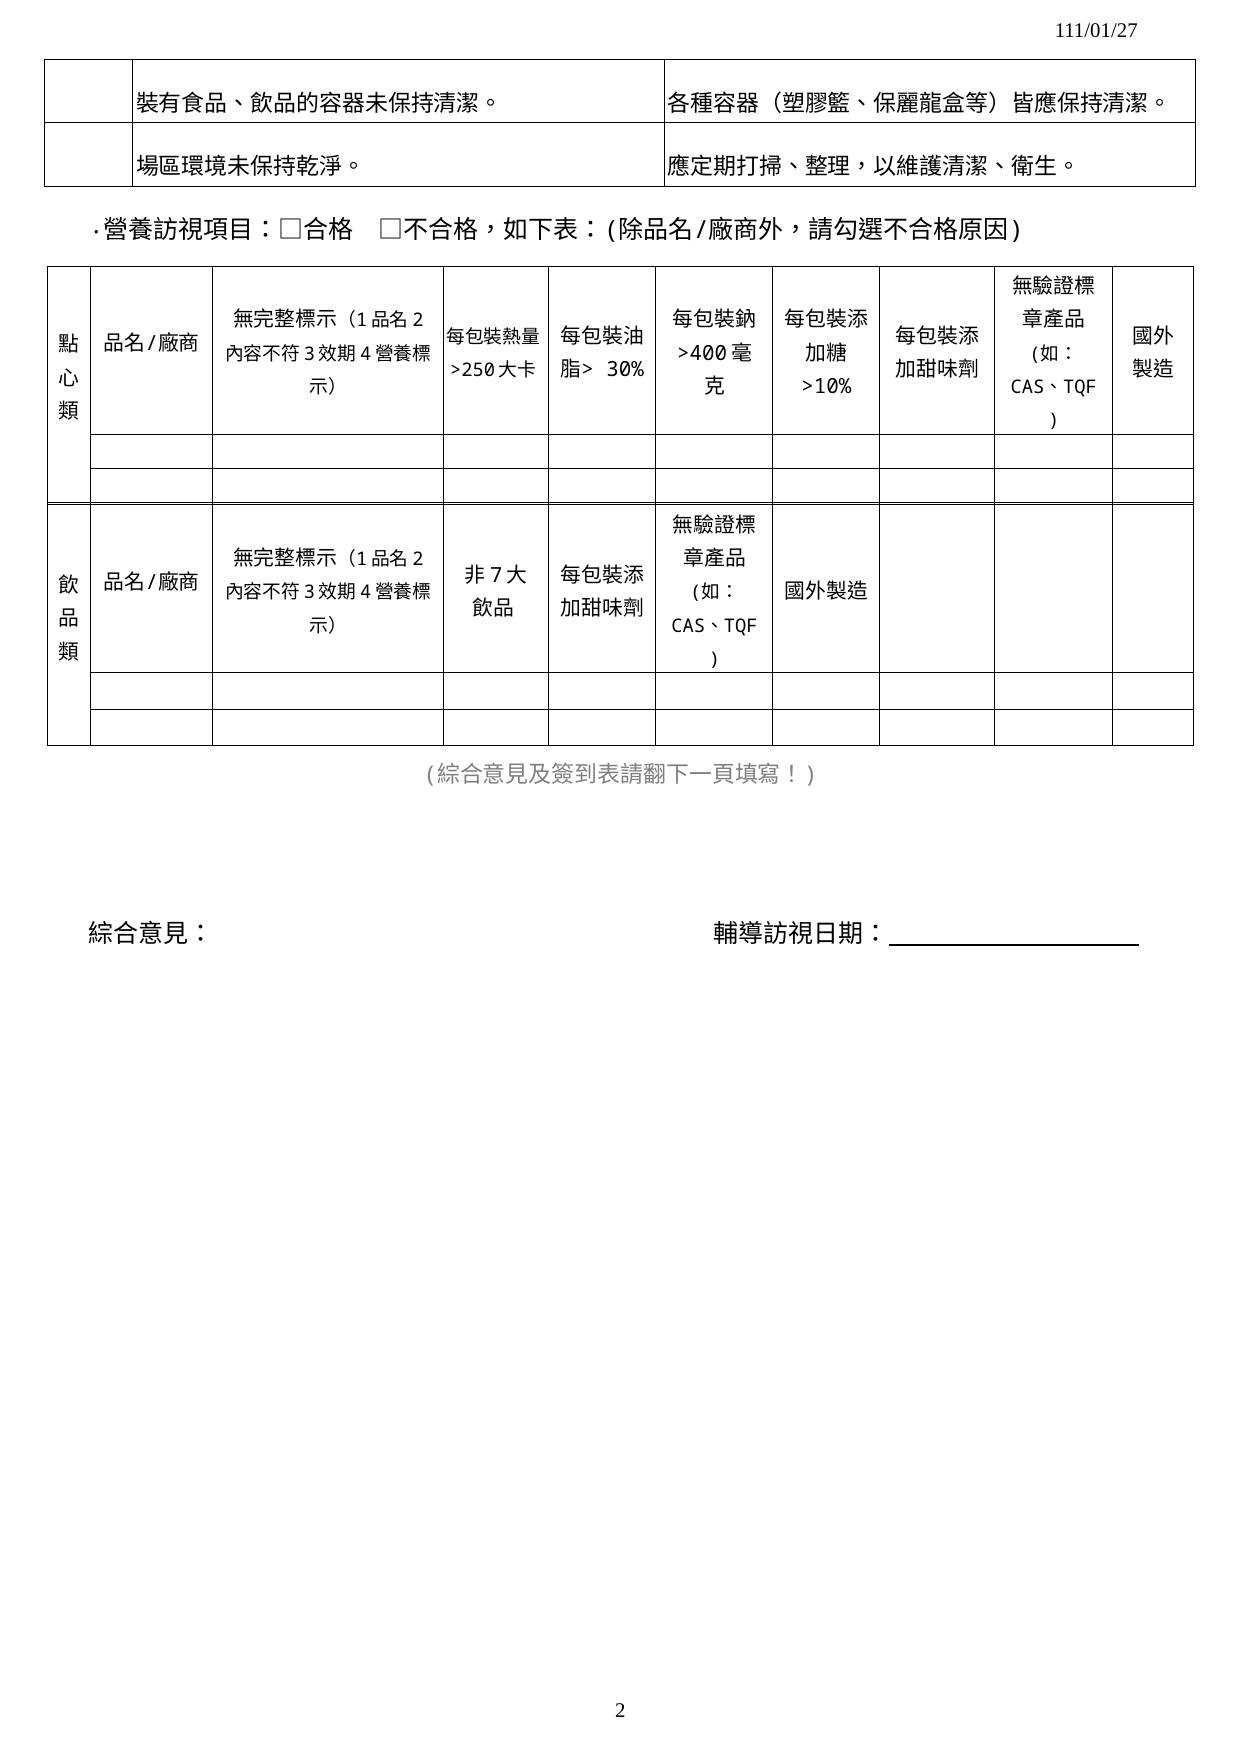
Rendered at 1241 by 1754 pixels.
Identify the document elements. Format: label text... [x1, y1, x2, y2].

table_header 每包裝油脂> 30% [549, 267, 655, 433]
table_cell 每包裝添加甜味劑 [549, 505, 655, 672]
table_cell [995, 710, 1112, 745]
table_cell 各種容器（塑膠籃、保麗龍盒等）皆應保持清潔。 [665, 60, 1195, 122]
table_cell [995, 505, 1112, 672]
table_cell [1113, 435, 1193, 468]
table_cell 無完整標示（1品名2內容不符3效期4營養標示） [213, 505, 443, 672]
table_cell [91, 710, 212, 745]
table_cell [773, 710, 879, 745]
table_cell 無驗證標章產品 (如：CAS、TQF) [656, 505, 772, 672]
table_header 每包裝鈉>400毫克 [656, 267, 772, 433]
table_cell [1113, 673, 1193, 708]
table_cell [880, 505, 994, 672]
table_cell [880, 469, 994, 502]
table_cell 品名/廠商 [91, 505, 212, 672]
table_cell [773, 469, 879, 502]
table_cell [213, 469, 443, 502]
table_cell [45, 60, 132, 122]
text (綜合意見及簽到表請翻下一頁填寫！) [89, 755, 1152, 789]
table_cell 裝有食品、飲品的容器未保持清潔。 [133, 60, 664, 122]
table_header 每包裝添加甜味劑 [880, 267, 994, 433]
table_cell [773, 673, 879, 708]
table_cell 國外製造 [773, 505, 879, 672]
table_cell 場區環境未保持乾淨。 [133, 123, 664, 186]
table_cell [444, 710, 548, 745]
table_cell [91, 435, 212, 468]
table_cell [880, 435, 994, 468]
table_cell [91, 673, 212, 708]
table_cell [45, 123, 132, 186]
table_cell [213, 710, 443, 745]
table_header 品名/廠商 [91, 267, 212, 433]
table_cell [773, 435, 879, 468]
table_header 每包裝添加糖>10% [773, 267, 879, 433]
table_header 國外製造 [1113, 267, 1193, 433]
table_cell [549, 673, 655, 708]
table_cell [880, 710, 994, 745]
table_cell 飲品類 [48, 505, 90, 745]
table_cell [444, 435, 548, 468]
table_cell [656, 435, 772, 468]
table_header 無完整標示（1品名2內容不符3效期4營養標示） [213, 267, 443, 433]
text ‧營養訪視項目：□合格 □不合格，如下表：(除品名/廠商外，請勾選不合格原因) [89, 205, 1152, 247]
text 綜合意見： 輔導訪視日期： [89, 913, 1152, 949]
table_cell 應定期打掃、整理，以維護清潔、衛生。 [665, 123, 1195, 186]
table_cell [656, 469, 772, 502]
table_cell [549, 469, 655, 502]
table_header 無驗證標章產品 (如：CAS、TQF) [995, 267, 1112, 433]
table_cell [549, 435, 655, 468]
table_cell [91, 469, 212, 502]
table_cell [995, 469, 1112, 502]
table_cell [656, 673, 772, 708]
table_cell [1113, 469, 1193, 502]
table_cell 非7大 飲品 [444, 505, 548, 672]
table_cell [213, 673, 443, 708]
table_cell [1113, 710, 1193, 745]
table_header 每包裝熱量>250大卡 [444, 267, 548, 433]
table_header 點心類 [48, 267, 90, 502]
table_cell [444, 469, 548, 502]
table_cell [880, 673, 994, 708]
table_cell [656, 710, 772, 745]
table_cell [1113, 505, 1193, 672]
table_cell [995, 435, 1112, 468]
table_cell [549, 710, 655, 745]
table_cell [995, 673, 1112, 708]
table_cell [444, 673, 548, 708]
table_cell [213, 435, 443, 468]
